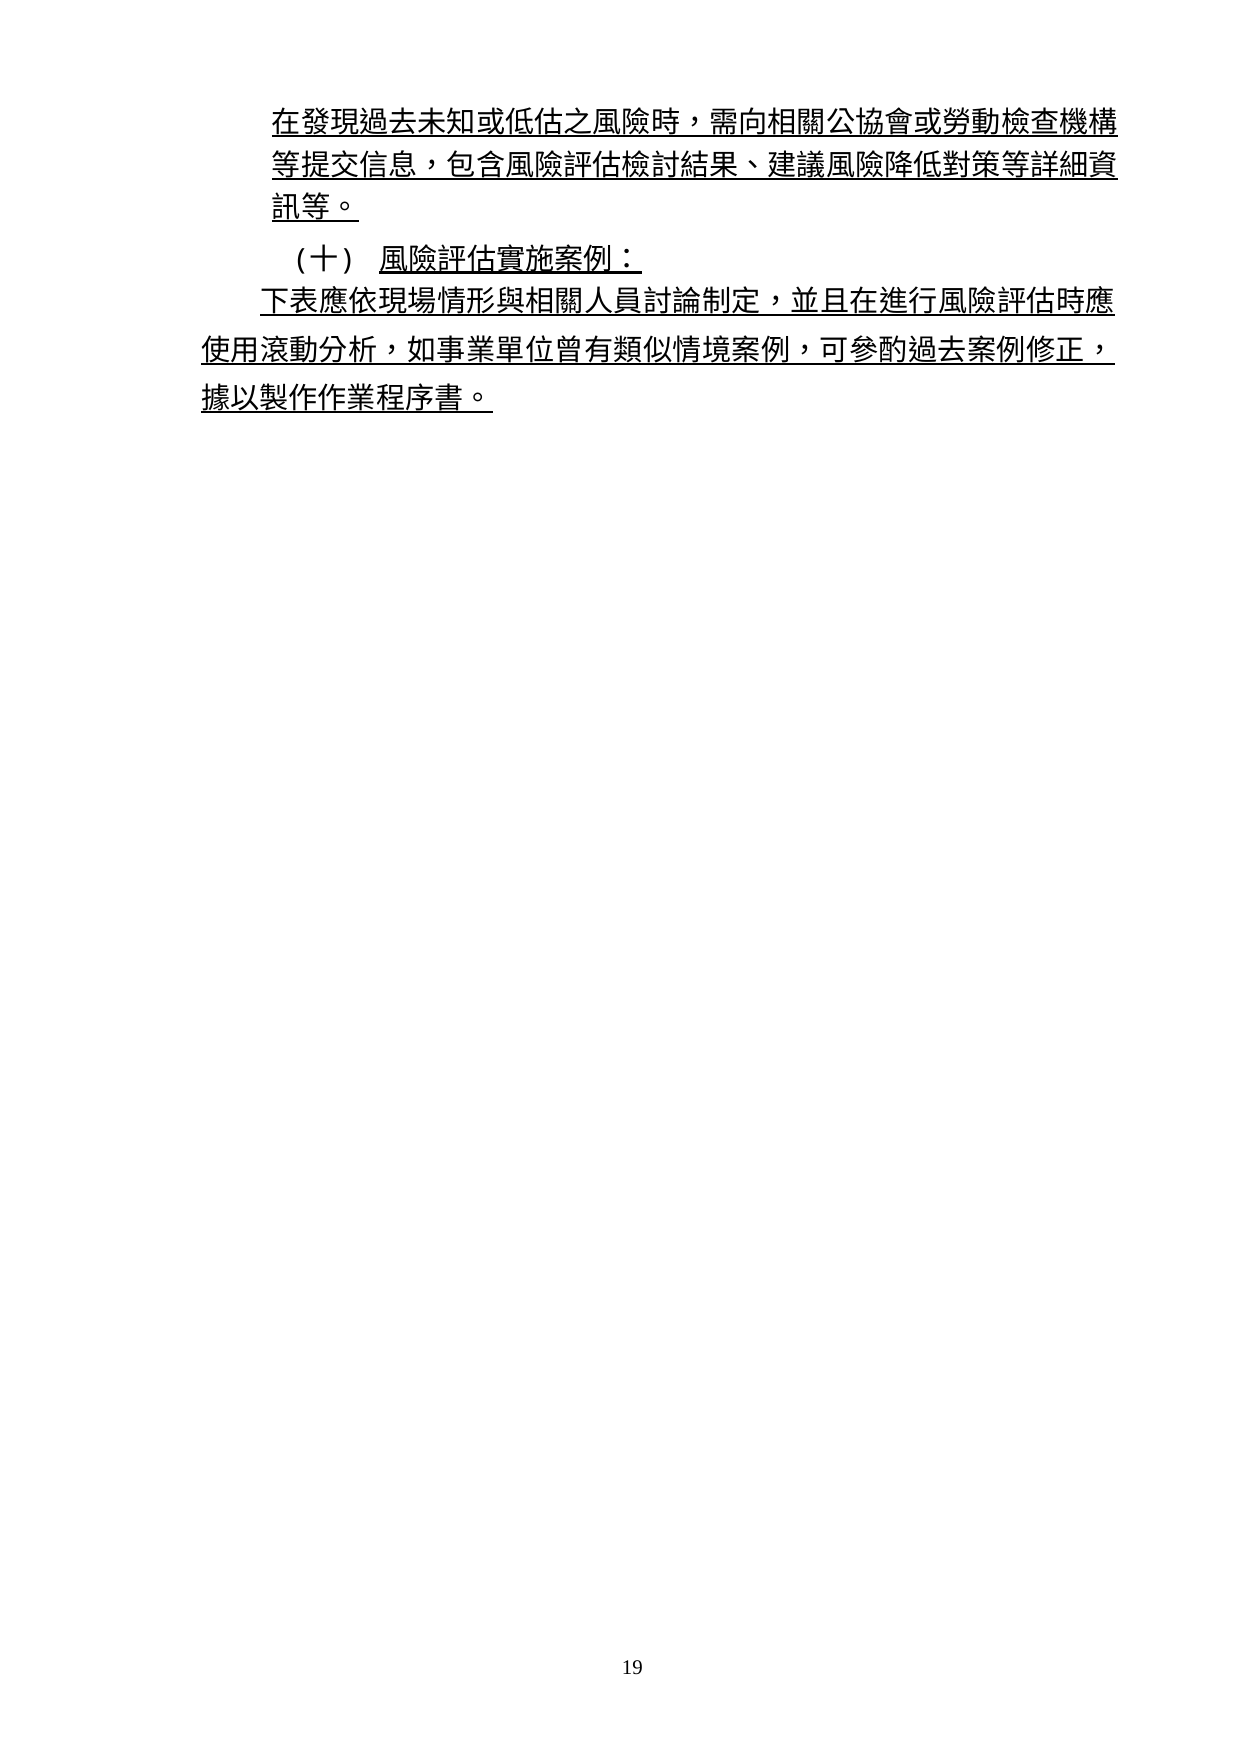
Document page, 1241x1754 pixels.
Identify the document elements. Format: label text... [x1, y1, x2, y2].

text 下表應依現場情形與相關人員討論制定，並且在進行風險評估時應使用滾動分析，如事業單位曾有類似情境案例，可參酌過去案例修正，據以製作作業程序書。 [201, 278, 1116, 417]
text 在發現過去未知或低估之風險時，需向相關公協會或勞動檢查機構等提交信息，包含風險評估檢討結果、建議風險降低對策等詳細資訊等。 [272, 99, 1122, 226]
list 風險評估實施案例： [292, 235, 1122, 278]
